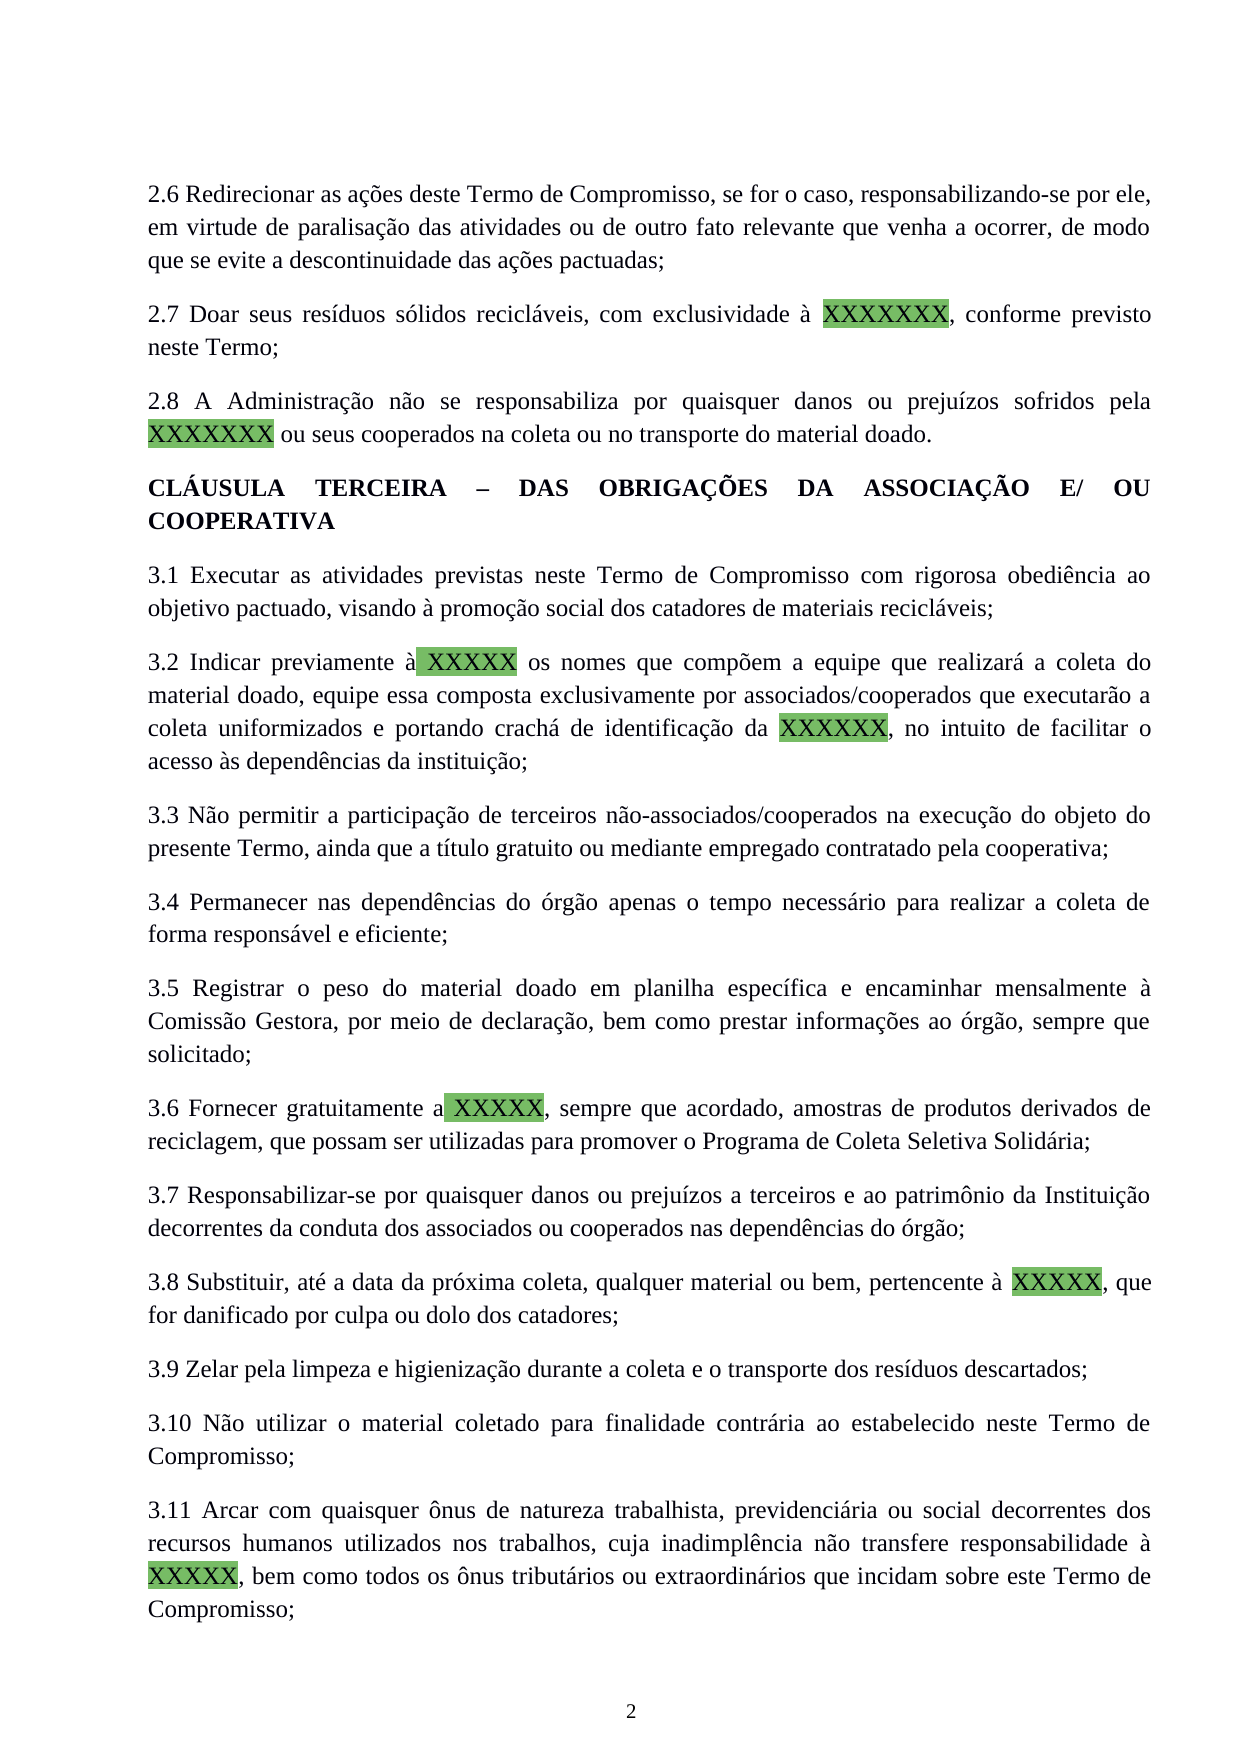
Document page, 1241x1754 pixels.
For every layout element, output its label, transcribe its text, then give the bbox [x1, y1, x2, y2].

text 3.6 Fornecer gratuitamente a XXXXX, sempre que acordado, amostras de produtos derivados de reciclagem, que possam ser utilizadas para promover o Programa de Coleta Seletiva Solidária; [148, 1093, 1152, 1155]
text 3.3 Não permitir a participação de terceiros não-associados/cooperados na execução do objeto do presente Termo, ainda que a título gratuito ou mediante empregado contratado pela cooperativa; [148, 800, 1152, 861]
text 2.6 Redirecionar as ações deste Termo de Compromisso, se for o caso, responsabilizando-se por ele, em virtude de paralisação das atividades ou de outro fato relevante que venha a ocorrer, de modo que se evite a descontinuidade das ações pactuadas; [148, 179, 1152, 274]
text 3.10 Não utilizar o material coletado para finalidade contrária ao estabelecido neste Termo de Compromisso; [148, 1408, 1152, 1469]
text 3.8 Substituir, até a data da próxima coleta, qualquer material ou bem, pertencente à XXXXX, que for danificado por culpa ou dolo dos catadores; [148, 1267, 1152, 1329]
text 3.7 Responsabilizar-se por quaisquer danos ou prejuízos a terceiros e ao patrimônio da Instituição decorrentes da conduta dos associados ou cooperados nas dependências do órgão; [148, 1180, 1152, 1242]
text 3.5 Registrar o peso do material doado em planilha específica e encaminhar mensalmente à Comissão Gestora, por meio de declaração, bem como prestar informações ao órgão, sempre que solicitado; [148, 973, 1152, 1068]
text 3.4 Permanecer nas dependências do órgão apenas o tempo necessário para realizar a coleta de forma responsável e eficiente; [148, 887, 1152, 948]
text 3.2 Indicar previamente à XXXXX os nomes que compõem a equipe que realizará a coleta do material doado, equipe essa composta exclusivamente por associados/cooperados que executarão a coleta uniformizados e portando crachá de identificação da XXXXXX, no intuito de facilitar o acesso às dependências da instituição; [148, 647, 1152, 774]
text CLÁUSULA TERCEIRA – DAS OBRIGAÇÕES DA ASSOCIAÇÃO E/ OU COOPERATIVA [148, 473, 1152, 535]
text 3.1 Executar as atividades previstas neste Termo de Compromisso com rigorosa obediência ao objetivo pactuado, visando à promoção social dos catadores de materiais recicláveis; [148, 560, 1152, 622]
text 3.11 Arcar com quaisquer ônus de natureza trabalhista, previdenciária ou social decorrentes dos recursos humanos utilizados nos trabalhos, cuja inadimplência não transfere responsabilidade à XXXXX, bem como todos os ônus tributários ou extraordinários que incidam sobre este Termo de Compromisso; [148, 1495, 1152, 1622]
text 3.9 Zelar pela limpeza e higienização durante a coleta e o transporte dos resíduos descartados; [148, 1354, 1152, 1383]
text 2.7 Doar seus resíduos sólidos recicláveis, com exclusividade à XXXXXXX, conforme previsto neste Termo; [148, 299, 1152, 361]
text 2.8 A Administração não se responsabiliza por quaisquer danos ou prejuízos sofridos pela XXXXXXX ou seus cooperados na coleta ou no transporte do material doado. [148, 386, 1152, 448]
